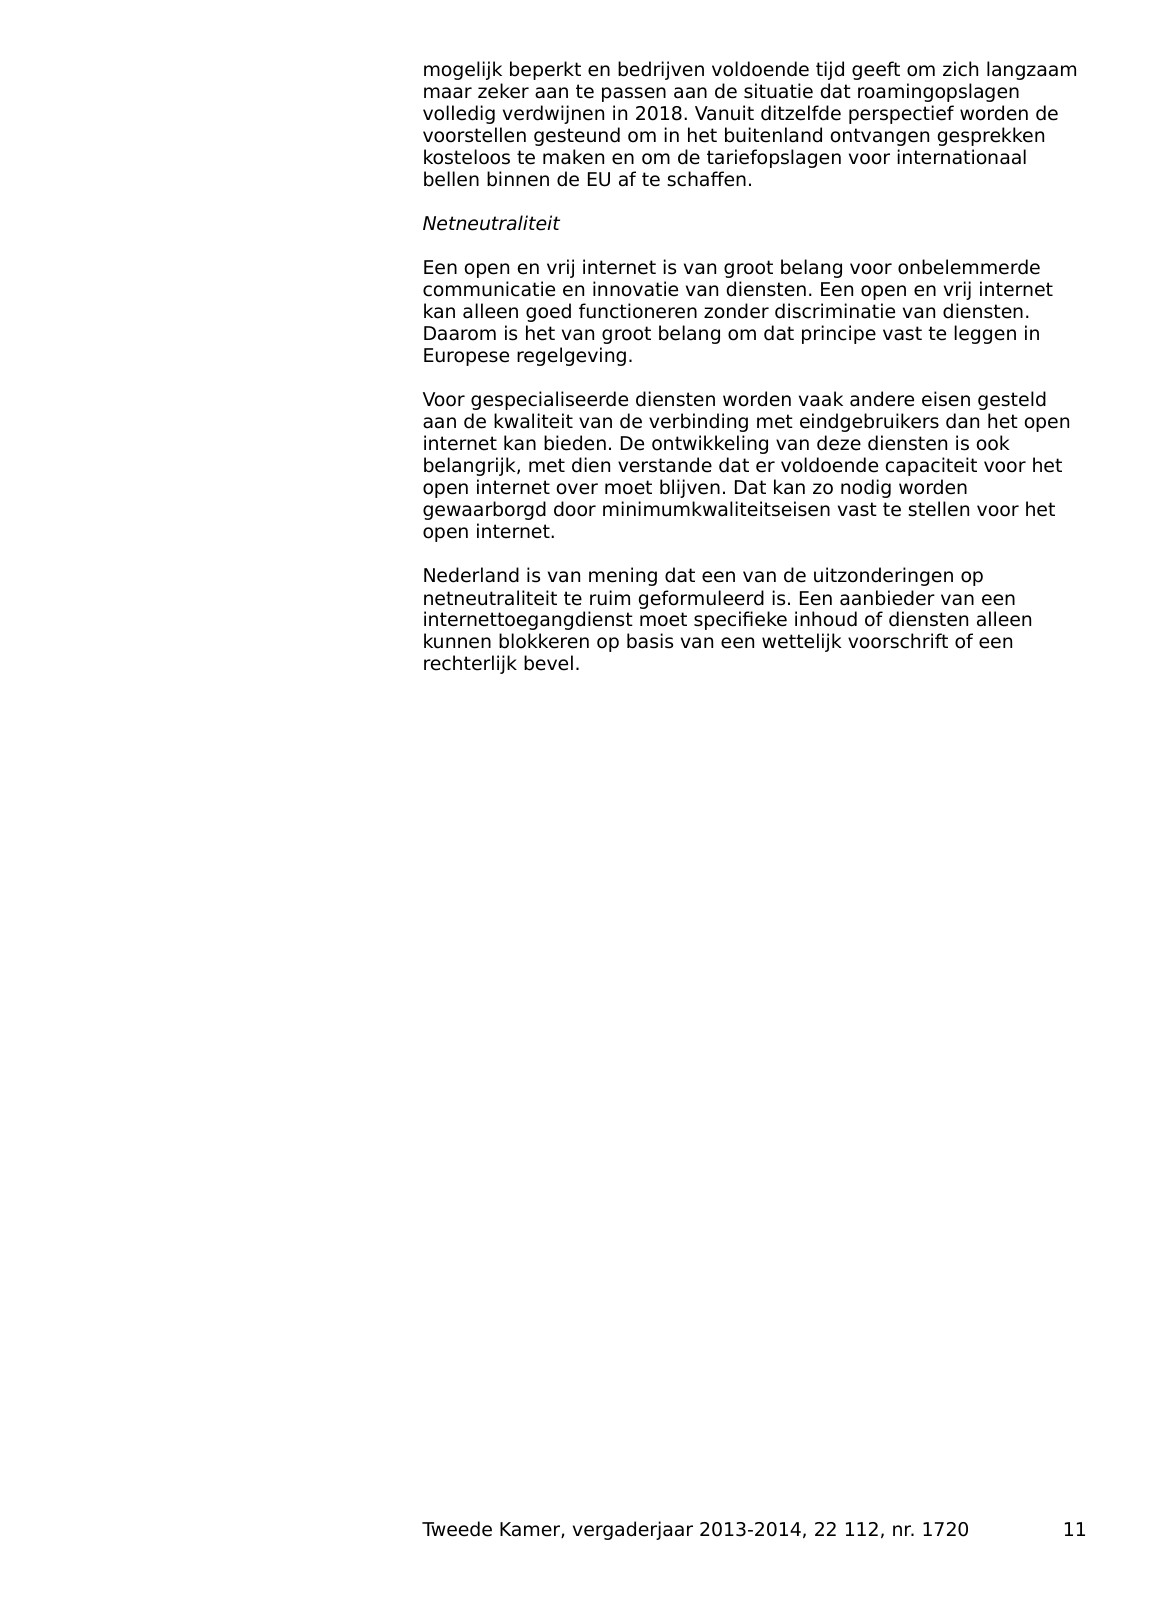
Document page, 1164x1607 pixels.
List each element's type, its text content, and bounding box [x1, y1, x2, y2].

text mogelijk beperkt en bedrijven voldoende tijd geeft om zich langzaam maar zeker aan te passen aan de situatie dat roamingopslagen volledig verdwijnen in 2018. Vanuit ditzelfde perspectief worden de voorstellen gesteund om in het buitenland ontvangen gesprekken kosteloos te maken en om de tariefopslagen voor internationaal bellen binnen de EU af te schaffen. [422, 59, 1087, 191]
text Voor gespecialiseerde diensten worden vaak andere eisen gesteld aan de kwaliteit van de verbinding met eindgebruikers dan het open internet kan bieden. De ontwikkeling van deze diensten is ook belangrijk, met dien verstande dat er voldoende capaciteit voor het open internet over moet blijven. Dat kan zo nodig worden gewaarborgd door minimumkwaliteitseisen vast te stellen voor het open internet. [422, 389, 1087, 543]
text Een open en vrij internet is van groot belang voor onbelemmerde communicatie en innovatie van diensten. Een open en vrij internet kan alleen goed functioneren zonder discriminatie van diensten. Daarom is het van groot belang om dat principe vast te leggen in Europese regelgeving. [422, 257, 1087, 367]
text Nederland is van mening dat een van de uitzonderingen op netneutraliteit te ruim geformuleerd is. Een aanbieder van een internettoegangdienst moet specifieke inhoud of diensten alleen kunnen blokkeren op basis van een wettelijk voorschrift of een rechterlijk bevel. [422, 565, 1087, 675]
subtitle Netneutraliteit [422, 213, 1087, 235]
